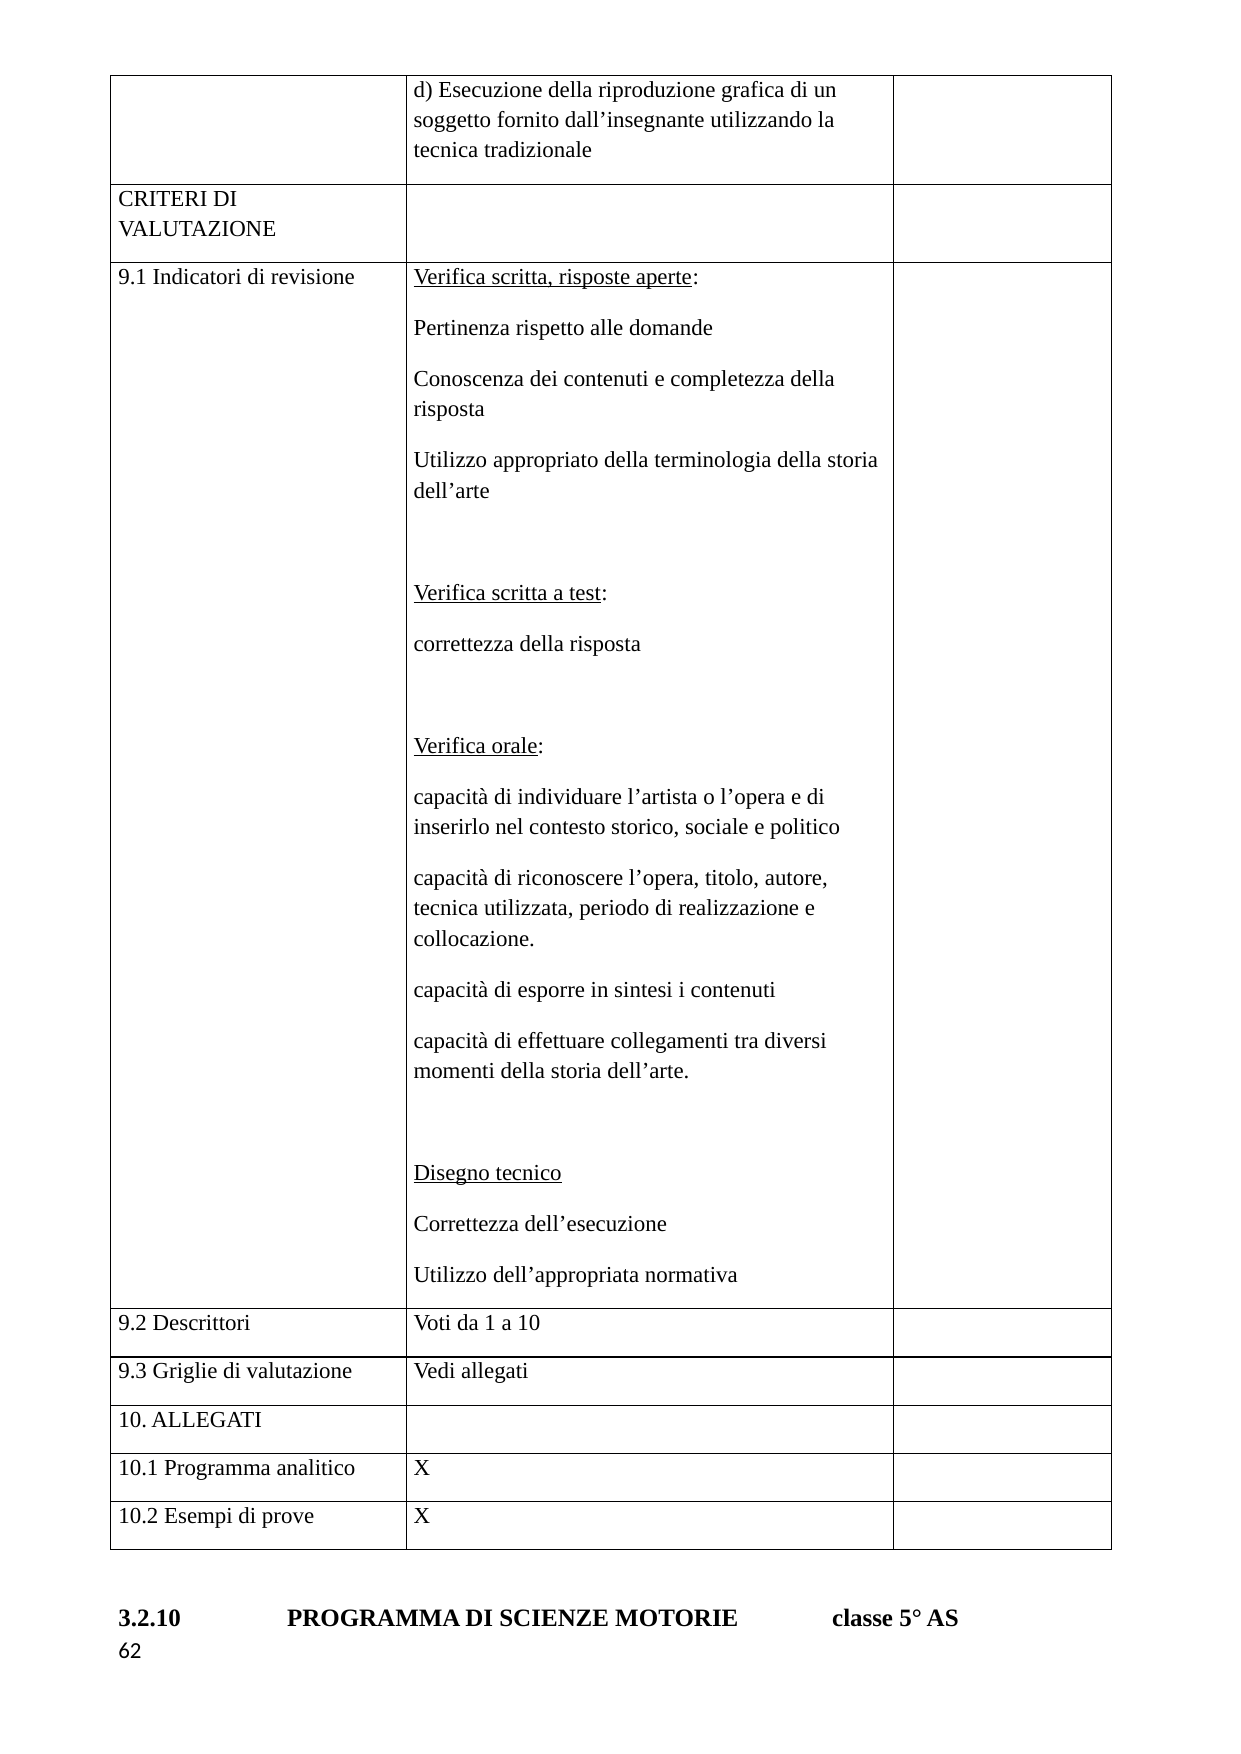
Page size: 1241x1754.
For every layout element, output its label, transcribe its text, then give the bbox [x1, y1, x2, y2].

table_cell 10.1 Programma analitico [111, 1454, 406, 1501]
table_cell [894, 1454, 1111, 1501]
table_cell [894, 263, 1111, 1308]
table_cell [894, 1502, 1111, 1549]
table_cell Vedi allegati [407, 1358, 893, 1405]
table_cell d) Esecuzione della riproduzione grafica di un soggetto fornito dall’insegnante utilizzando la tecnica tradizionale [407, 76, 893, 184]
table_cell [111, 76, 406, 184]
table_cell [894, 1358, 1111, 1405]
table_cell [894, 1406, 1111, 1453]
table_cell CRITERI DI VALUTAZIONE [111, 185, 406, 262]
table_cell X [407, 1502, 893, 1549]
table_cell Voti da 1 a 10 [407, 1309, 893, 1356]
table_cell [894, 185, 1111, 262]
table_cell Verifica scritta, risposte aperte: Pertinenza rispetto alle domande Conoscenza dei contenuti e completezza della risposta Utilizzo appropriato della terminologia della storia dell’arte Verifica scritta a test: correttezza della risposta Verifica orale: capacità di individuare l’artista o l’opera e di inserirlo nel contesto storico, sociale e politico capacità di riconoscere l’opera, titolo, autore, tecnica utilizzata, periodo di realizzazione e collocazione. capacità di esporre in sintesi i contenuti capacità di effettuare collegamenti tra diversi momenti della storia dell’arte. Disegno tecnico Correttezza dell’esecuzione Utilizzo dell’appropriata normativa [407, 263, 893, 1308]
table_cell 9.2 Descrittori [111, 1309, 406, 1356]
table_cell 10.2 Esempi di prove [111, 1502, 406, 1549]
table_cell 9.1 Indicatori di revisione [111, 263, 406, 1308]
text 3.2.10 PROGRAMMA DI SCIENZE MOTORIE classe 5° AS [118, 1603, 1122, 1632]
table_cell 9.3 Griglie di valutazione [111, 1358, 406, 1405]
table_cell [894, 76, 1111, 184]
table_cell [407, 185, 893, 262]
table_cell [894, 1309, 1111, 1356]
table_cell 10. ALLEGATI [111, 1406, 406, 1453]
table_cell [407, 1406, 893, 1453]
table_cell X [407, 1454, 893, 1501]
